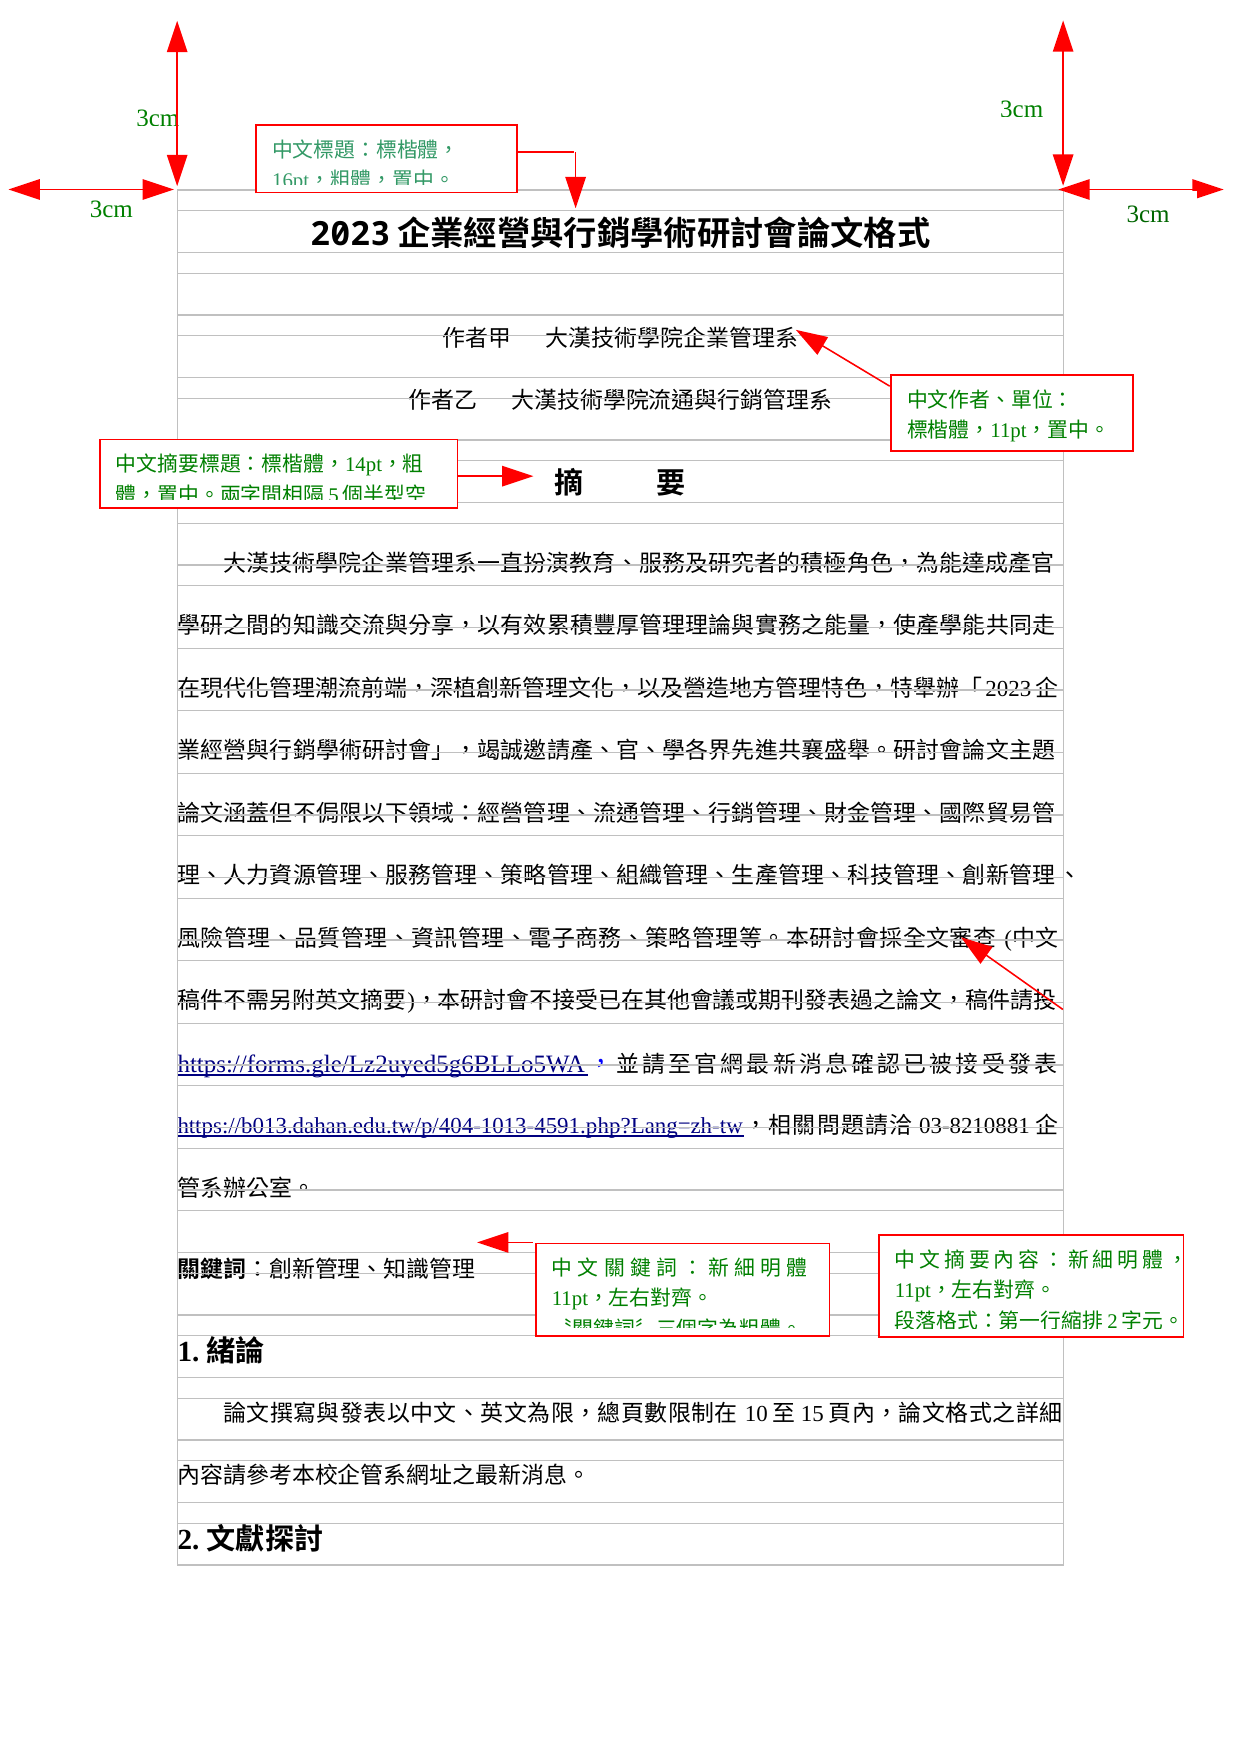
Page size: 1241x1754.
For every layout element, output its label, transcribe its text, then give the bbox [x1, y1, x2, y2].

text 大漢技術學院企業管理系一直扮演教育、服務及研究者的積極角色，為能達成產官學研之間的知識交流與分享，以有效累積豐厚管理理論與實務之能量，使產學能共同走在現代化管理潮流前端，深植創新管理文化，以及營造地方管理特色，特舉辦「2023企業經營與行銷學術研討會」，竭誠邀請產、官、學各界先進共襄盛舉。研討會論文主題論文涵蓋但不侷限以下領域：經營管理、流通管理、行銷管理、財金管理、國際貿易管理、人力資源管理、服務管理、策略管理、組織管理、生產管理、科技管理、創新管理、風險管理、品質管理、資訊管理、電子商務、策略管理等。本研討會採全文審查 (中文稿件不需另附英文摘要)，本研討會不接受已在其他會議或期刊發表過之論文，稿件請投https://forms.gle/Lz2uyed5g6BLLo5WA，並請至官網最新消息確認已被接受發表https://b013.dahan.edu.tw/p/404-1013-4591.php?Lang=zh-tw，相關問題請洽03-8210881企管系辦公室。 [178, 1003, 1058, 1023]
text 2023企業經營與行銷學術研討會論文格式 [178, 211, 1063, 252]
text 大漢技術學院企業管理系一直扮演教育、服務及研究者的積極角色，為能達成產官學研之間的知識交流與分享，以有效累積豐厚管理理論與實務之能量，使產學能共同走在現代化管理潮流前端，深植創新管理文化，以及營造地方管理特色，特舉辦「2023企業經營與行銷學術研討會」，竭誠邀請產、官、學各界先進共襄盛舉。研討會論文主題論文涵蓋但不侷限以下領域：經營管理、流通管理、行銷管理、財金管理、國際貿易管理、人力資源管理、服務管理、策略管理、組織管理、生產管理、科技管理、創新管理、風險管理、品質管理、資訊管理、電子商務、策略管理等。本研討會採全文審查 (中文稿件不需另附英文摘要)，本研討會不接受已在其他會議或期刊發表過之論文，稿件請投https://forms.gle/Lz2uyed5g6BLLo5WA，並請至官網最新消息確認已被接受發表https://b013.dahan.edu.tw/p/404-1013-4591.php?Lang=zh-tw，相關問題請洽03-8210881企管系辦公室。 [178, 586, 1058, 627]
text 摘 要 [458, 461, 1063, 501]
text 中文標題：標楷體，16pt，粗體，置中。 [272, 133, 501, 184]
text 段落格式：第一行縮排2字元。 [894, 1304, 1168, 1329]
text 大漢技術學院企業管理系一直扮演教育、服務及研究者的積極角色，為能達成產官學研之間的知識交流與分享，以有效累積豐厚管理理論與實務之能量，使產學能共同走在現代化管理潮流前端，深植創新管理文化，以及營造地方管理特色，特舉辦「2023企業經營與行銷學術研討會」，竭誠邀請產、官、學各界先進共襄盛舉。研討會論文主題論文涵蓋但不侷限以下領域：經營管理、流通管理、行銷管理、財金管理、國際貿易管理、人力資源管理、服務管理、策略管理、組織管理、生產管理、科技管理、創新管理、風險管理、品質管理、資訊管理、電子商務、策略管理等。本研討會採全文審查 (中文稿件不需另附英文摘要)，本研討會不接受已在其他會議或期刊發表過之論文，稿件請投https://forms.gle/Lz2uyed5g6BLLo5WA，並請至官網最新消息確認已被接受發表https://b013.dahan.edu.tw/p/404-1013-4591.php?Lang=zh-tw，相關問題請洽03-8210881企管系辦公室。 [178, 524, 1058, 564]
text 3cm [1000, 94, 1043, 116]
text 大漢技術學院企業管理系一直扮演教育、服務及研究者的積極角色，為能達成產官學研之間的知識交流與分享，以有效累積豐厚管理理論與實務之能量，使產學能共同走在現代化管理潮流前端，深植創新管理文化，以及營造地方管理特色，特舉辦「2023企業經營與行銷學術研討會」，竭誠邀請產、官、學各界先進共襄盛舉。研討會論文主題論文涵蓋但不侷限以下領域：經營管理、流通管理、行銷管理、財金管理、國際貿易管理、人力資源管理、服務管理、策略管理、組織管理、生產管理、科技管理、創新管理、風險管理、品質管理、資訊管理、電子商務、策略管理等。本研討會採全文審查 (中文稿件不需另附英文摘要)，本研討會不接受已在其他會議或期刊發表過之論文，稿件請投https://forms.gle/Lz2uyed5g6BLLo5WA，並請至官網最新消息確認已被接受發表https://b013.dahan.edu.tw/p/404-1013-4591.php?Lang=zh-tw，相關問題請洽03-8210881企管系辦公室。 [178, 1128, 1058, 1148]
text 作者甲 大漢技術學院企業管理系 [178, 295, 1063, 314]
text 大漢技術學院企業管理系一直扮演教育、服務及研究者的積極角色，為能達成產官學研之間的知識交流與分享，以有效累積豐厚管理理論與實務之能量，使產學能共同走在現代化管理潮流前端，深植創新管理文化，以及營造地方管理特色，特舉辦「2023企業經營與行銷學術研討會」，竭誠邀請產、官、學各界先進共襄盛舉。研討會論文主題論文涵蓋但不侷限以下領域：經營管理、流通管理、行銷管理、財金管理、國際貿易管理、人力資源管理、服務管理、策略管理、組織管理、生產管理、科技管理、創新管理、風險管理、品質管理、資訊管理、電子商務、策略管理等。本研討會採全文審查 (中文稿件不需另附英文摘要)，本研討會不接受已在其他會議或期刊發表過之論文，稿件請投https://forms.gle/Lz2uyed5g6BLLo5WA，並請至官網最新消息確認已被接受發表https://b013.dahan.edu.tw/p/404-1013-4591.php?Lang=zh-tw，相關問題請洽03-8210881企管系辦公室。 [178, 566, 1058, 585]
text 3cm [136, 103, 176, 126]
text 大漢技術學院企業管理系一直扮演教育、服務及研究者的積極角色，為能達成產官學研之間的知識交流與分享，以有效累積豐厚管理理論與實務之能量，使產學能共同走在現代化管理潮流前端，深植創新管理文化，以及營造地方管理特色，特舉辦「2023企業經營與行銷學術研討會」，竭誠邀請產、官、學各界先進共襄盛舉。研討會論文主題論文涵蓋但不侷限以下領域：經營管理、流通管理、行銷管理、財金管理、國際貿易管理、人力資源管理、服務管理、策略管理、組織管理、生產管理、科技管理、創新管理、風險管理、品質管理、資訊管理、電子商務、策略管理等。本研討會採全文審查 (中文稿件不需另附英文摘要)，本研討會不接受已在其他會議或期刊發表過之論文，稿件請投https://forms.gle/Lz2uyed5g6BLLo5WA，並請至官網最新消息確認已被接受發表https://b013.dahan.edu.tw/p/404-1013-4591.php?Lang=zh-tw，相關問題請洽03-8210881企管系辦公室。 [178, 628, 1058, 648]
text 中文摘要標題：標楷體，14pt，粗體，置中。兩字間相隔5個半型空格。 [116, 448, 442, 500]
text 作者甲 大漢技術學院企業管理系 [824, 336, 1063, 357]
text 大漢技術學院企業管理系一直扮演教育、服務及研究者的積極角色，為能達成產官學研之間的知識交流與分享，以有效累積豐厚管理理論與實務之能量，使產學能共同走在現代化管理潮流前端，深植創新管理文化，以及營造地方管理特色，特舉辦「2023企業經營與行銷學術研討會」，竭誠邀請產、官、學各界先進共襄盛舉。研討會論文主題論文涵蓋但不侷限以下領域：經營管理、流通管理、行銷管理、財金管理、國際貿易管理、人力資源管理、服務管理、策略管理、組織管理、生產管理、科技管理、創新管理、風險管理、品質管理、資訊管理、電子商務、策略管理等。本研討會採全文審查 (中文稿件不需另附英文摘要)，本研討會不接受已在其他會議或期刊發表過之論文，稿件請投https://forms.gle/Lz2uyed5g6BLLo5WA，並請至官網最新消息確認已被接受發表https://b013.dahan.edu.tw/p/404-1013-4591.php?Lang=zh-tw，相關問題請洽03-8210881企管系辦公室。 [178, 1149, 1058, 1189]
text [458, 441, 1063, 460]
text 大漢技術學院企業管理系一直扮演教育、服務及研究者的積極角色，為能達成產官學研之間的知識交流與分享，以有效累積豐厚管理理論與實務之能量，使產學能共同走在現代化管理潮流前端，深植創新管理文化，以及營造地方管理特色，特舉辦「2023企業經營與行銷學術研討會」，竭誠邀請產、官、學各界先進共襄盛舉。研討會論文主題論文涵蓋但不侷限以下領域：經營管理、流通管理、行銷管理、財金管理、國際貿易管理、人力資源管理、服務管理、策略管理、組織管理、生產管理、科技管理、創新管理、風險管理、品質管理、資訊管理、電子商務、策略管理等。本研討會採全文審查 (中文稿件不需另附英文摘要)，本研討會不接受已在其他會議或期刊發表過之論文，稿件請投https://forms.gle/Lz2uyed5g6BLLo5WA，並請至官網最新消息確認已被接受發表https://b013.dahan.edu.tw/p/404-1013-4591.php?Lang=zh-tw，相關問題請洽03-8210881企管系辦公室。 [178, 878, 1058, 898]
text 大漢技術學院企業管理系一直扮演教育、服務及研究者的積極角色，為能達成產官學研之間的知識交流與分享，以有效累積豐厚管理理論與實務之能量，使產學能共同走在現代化管理潮流前端，深植創新管理文化，以及營造地方管理特色，特舉辦「2023企業經營與行銷學術研討會」，竭誠邀請產、官、學各界先進共襄盛舉。研討會論文主題論文涵蓋但不侷限以下領域：經營管理、流通管理、行銷管理、財金管理、國際貿易管理、人力資源管理、服務管理、策略管理、組織管理、生產管理、科技管理、創新管理、風險管理、品質管理、資訊管理、電子商務、策略管理等。本研討會採全文審查 (中文稿件不需另附英文摘要)，本研討會不接受已在其他會議或期刊發表過之論文，稿件請投https://forms.gle/Lz2uyed5g6BLLo5WA，並請至官網最新消息確認已被接受發表https://b013.dahan.edu.tw/p/404-1013-4591.php?Lang=zh-tw，相關問題請洽03-8210881企管系辦公室。 [178, 836, 1058, 877]
text 中文作者、單位： [907, 383, 1117, 413]
text [178, 1316, 535, 1335]
text [830, 1316, 878, 1335]
text 作者乙 大漢技術學院流通與行銷管理系 [892, 376, 1132, 450]
text 1. 緒論 [178, 1336, 1063, 1370]
text 2023企業經營與行銷學術研討會論文格式 [985, 86, 1058, 124]
text 大漢技術學院企業管理系一直扮演教育、服務及研究者的積極角色，為能達成產官學研之間的知識交流與分享，以有效累積豐厚管理理論與實務之能量，使產學能共同走在現代化管理潮流前端，深植創新管理文化，以及營造地方管理特色，特舉辦「2023企業經營與行銷學術研討會」，竭誠邀請產、官、學各界先進共襄盛舉。研討會論文主題論文涵蓋但不侷限以下領域：經營管理、流通管理、行銷管理、財金管理、國際貿易管理、人力資源管理、服務管理、策略管理、組織管理、生產管理、科技管理、創新管理、風險管理、品質管理、資訊管理、電子商務、策略管理等。本研討會採全文審查 (中文稿件不需另附英文摘要)，本研討會不接受已在其他會議或期刊發表過之論文，稿件請投https://forms.gle/Lz2uyed5g6BLLo5WA，並請至官網最新消息確認已被接受發表https://b013.dahan.edu.tw/p/404-1013-4591.php?Lang=zh-tw，相關問題請洽03-8210881企管系辦公室。 [178, 711, 1058, 752]
text 作者甲 大漢技術學院企業管理系 [178, 316, 1063, 335]
text [178, 1378, 1063, 1398]
text 標楷體，11pt，置中。 [907, 413, 1117, 443]
text 關鍵詞：創新管理、知識管理 [830, 1253, 878, 1273]
text 2023企業經營與行銷學術研討會論文格式 [257, 126, 516, 192]
text 〝關鍵詞〞三個字為粗體。 [552, 1312, 814, 1328]
text 關鍵詞：創新管理、知識管理 [178, 1226, 1058, 1252]
text 關鍵詞：創新管理、知識管理 [880, 1236, 1183, 1336]
text 中文摘要內容：新細明體，11pt，左右對齊。 [894, 1243, 1168, 1304]
text 作者乙 大漢技術學院流通與行銷管理系 [845, 357, 1063, 377]
text 大漢技術學院企業管理系一直扮演教育、服務及研究者的積極角色，為能達成產官學研之間的知識交流與分享，以有效累積豐厚管理理論與實務之能量，使產學能共同走在現代化管理潮流前端，深植創新管理文化，以及營造地方管理特色，特舉辦「2023企業經營與行銷學術研討會」，竭誠邀請產、官、學各界先進共襄盛舉。研討會論文主題論文涵蓋但不侷限以下領域：經營管理、流通管理、行銷管理、財金管理、國際貿易管理、人力資源管理、服務管理、策略管理、組織管理、生產管理、科技管理、創新管理、風險管理、品質管理、資訊管理、電子商務、策略管理等。本研討會採全文審查 (中文稿件不需另附英文摘要)，本研討會不接受已在其他會議或期刊發表過之論文，稿件請投https://forms.gle/Lz2uyed5g6BLLo5WA，並請至官網最新消息確認已被接受發表https://b013.dahan.edu.tw/p/404-1013-4591.php?Lang=zh-tw，相關問題請洽03-8210881企管系辦公室。 [178, 941, 976, 960]
text 內容請參考本校企管系網址之最新消息。 [178, 1461, 1063, 1495]
text 中文關鍵詞：新細明體，11pt，左右對齊。 [552, 1251, 814, 1312]
text 2023企業經營與行銷學術研討會論文格式 [178, 96, 194, 133]
text 大漢技術學院企業管理系一直扮演教育、服務及研究者的積極角色，為能達成產官學研之間的知識交流與分享，以有效累積豐厚管理理論與實務之能量，使產學能共同走在現代化管理潮流前端，深植創新管理文化，以及營造地方管理特色，特舉辦「2023企業經營與行銷學術研討會」，竭誠邀請產、官、學各界先進共襄盛舉。研討會論文主題論文涵蓋但不侷限以下領域：經營管理、流通管理、行銷管理、財金管理、國際貿易管理、人力資源管理、服務管理、策略管理、組織管理、生產管理、科技管理、創新管理、風險管理、品質管理、資訊管理、電子商務、策略管理等。本研討會採全文審查 (中文稿件不需另附英文摘要)，本研討會不接受已在其他會議或期刊發表過之論文，稿件請投https://forms.gle/Lz2uyed5g6BLLo5WA，並請至官網最新消息確認已被接受發表https://b013.dahan.edu.tw/p/404-1013-4591.php?Lang=zh-tw，相關問題請洽03-8210881企管系辦公室。 [178, 1086, 1058, 1127]
text 論文撰寫與發表以中文、英文為限，總頁數限制在10至15頁內，論文格式之詳細 [178, 1399, 1063, 1439]
text [178, 1503, 1063, 1523]
text 大漢技術學院企業管理系一直扮演教育、服務及研究者的積極角色，為能達成產官學研之間的知識交流與分享，以有效累積豐厚管理理論與實務之能量，使產學能共同走在現代化管理潮流前端，深植創新管理文化，以及營造地方管理特色，特舉辦「2023企業經營與行銷學術研討會」，竭誠邀請產、官、學各界先進共襄盛舉。研討會論文主題論文涵蓋但不侷限以下領域：經營管理、流通管理、行銷管理、財金管理、國際貿易管理、人力資源管理、服務管理、策略管理、組織管理、生產管理、科技管理、創新管理、風險管理、品質管理、資訊管理、電子商務、策略管理等。本研討會採全文審查 (中文稿件不需另附英文摘要)，本研討會不接受已在其他會議或期刊發表過之論文，稿件請投https://forms.gle/Lz2uyed5g6BLLo5WA，並請至官網最新消息確認已被接受發表https://b013.dahan.edu.tw/p/404-1013-4591.php?Lang=zh-tw，相關問題請洽03-8210881企管系辦公室。 [178, 1191, 1058, 1207]
text [178, 1441, 1063, 1460]
text 作者乙 大漢技術學院流通與行銷管理系 [178, 378, 890, 398]
text 2023企業經營與行銷學術研討會論文格式 [121, 96, 176, 133]
text 作者乙 大漢技術學院流通與行銷管理系 [178, 399, 890, 420]
text 2023企業經營與行銷學術研討會論文格式 [60, 190, 162, 227]
text 大漢技術學院企業管理系一直扮演教育、服務及研究者的積極角色，為能達成產官學研之間的知識交流與分享，以有效累積豐厚管理理論與實務之能量，使產學能共同走在現代化管理潮流前端，深植創新管理文化，以及營造地方管理特色，特舉辦「2023企業經營與行銷學術研討會」，竭誠邀請產、官、學各界先進共襄盛舉。研討會論文主題論文涵蓋但不侷限以下領域：經營管理、流通管理、行銷管理、財金管理、國際貿易管理、人力資源管理、服務管理、策略管理、組織管理、生產管理、科技管理、創新管理、風險管理、品質管理、資訊管理、電子商務、策略管理等。本研討會採全文審查 (中文稿件不需另附英文摘要)，本研討會不接受已在其他會議或期刊發表過之論文，稿件請投https://forms.gle/Lz2uyed5g6BLLo5WA，並請至官網最新消息確認已被接受發表https://b013.dahan.edu.tw/p/404-1013-4591.php?Lang=zh-tw，相關問題請洽03-8210881企管系辦公室。 [178, 1066, 1058, 1085]
text [101, 440, 457, 507]
text 大漢技術學院企業管理系一直扮演教育、服務及研究者的積極角色，為能達成產官學研之間的知識交流與分享，以有效累積豐厚管理理論與實務之能量，使產學能共同走在現代化管理潮流前端，深植創新管理文化，以及營造地方管理特色，特舉辦「2023企業經營與行銷學術研討會」，竭誠邀請產、官、學各界先進共襄盛舉。研討會論文主題論文涵蓋但不侷限以下領域：經營管理、流通管理、行銷管理、財金管理、國際貿易管理、人力資源管理、服務管理、策略管理、組織管理、生產管理、科技管理、創新管理、風險管理、品質管理、資訊管理、電子商務、策略管理等。本研討會採全文審查 (中文稿件不需另附英文摘要)，本研討會不接受已在其他會議或期刊發表過之論文，稿件請投https://forms.gle/Lz2uyed5g6BLLo5WA，並請至官網最新消息確認已被接受發表https://b013.dahan.edu.tw/p/404-1013-4591.php?Lang=zh-tw，相關問題請洽03-8210881企管系辦公室。 [178, 816, 1058, 835]
text 大漢技術學院企業管理系一直扮演教育、服務及研究者的積極角色，為能達成產官學研之間的知識交流與分享，以有效累積豐厚管理理論與實務之能量，使產學能共同走在現代化管理潮流前端，深植創新管理文化，以及營造地方管理特色，特舉辦「2023企業經營與行銷學術研討會」，竭誠邀請產、官、學各界先進共襄盛舉。研討會論文主題論文涵蓋但不侷限以下領域：經營管理、流通管理、行銷管理、財金管理、國際貿易管理、人力資源管理、服務管理、策略管理、組織管理、生產管理、科技管理、創新管理、風險管理、品質管理、資訊管理、電子商務、策略管理等。本研討會採全文審查 (中文稿件不需另附英文摘要)，本研討會不接受已在其他會議或期刊發表過之論文，稿件請投https://forms.gle/Lz2uyed5g6BLLo5WA，並請至官網最新消息確認已被接受發表https://b013.dahan.edu.tw/p/404-1013-4591.php?Lang=zh-tw，相關問題請洽03-8210881企管系辦公室。 [178, 899, 1058, 939]
text 關鍵詞：創新管理、知識管理 [537, 1244, 829, 1335]
text 大漢技術學院企業管理系一直扮演教育、服務及研究者的積極角色，為能達成產官學研之間的知識交流與分享，以有效累積豐厚管理理論與實務之能量，使產學能共同走在現代化管理潮流前端，深植創新管理文化，以及營造地方管理特色，特舉辦「2023企業經營與行銷學術研討會」，竭誠邀請產、官、學各界先進共襄盛舉。研討會論文主題論文涵蓋但不侷限以下領域：經營管理、流通管理、行銷管理、財金管理、國際貿易管理、人力資源管理、服務管理、策略管理、組織管理、生產管理、科技管理、創新管理、風險管理、品質管理、資訊管理、電子商務、策略管理等。本研討會採全文審查 (中文稿件不需另附英文摘要)，本研討會不接受已在其他會議或期刊發表過之論文，稿件請投https://forms.gle/Lz2uyed5g6BLLo5WA，並請至官網最新消息確認已被接受發表https://b013.dahan.edu.tw/p/404-1013-4591.php?Lang=zh-tw，相關問題請洽03-8210881企管系辦公室。 [178, 753, 1058, 773]
text 2023企業經營與行銷學術研討會論文格式 [178, 191, 1063, 210]
text 2. 文獻探討 [178, 1524, 1063, 1557]
text 大漢技術學院企業管理系一直扮演教育、服務及研究者的積極角色，為能達成產官學研之間的知識交流與分享，以有效累積豐厚管理理論與實務之能量，使產學能共同走在現代化管理潮流前端，深植創新管理文化，以及營造地方管理特色，特舉辦「2023企業經營與行銷學術研討會」，竭誠邀請產、官、學各界先進共襄盛舉。研討會論文主題論文涵蓋但不侷限以下領域：經營管理、流通管理、行銷管理、財金管理、國際貿易管理、人力資源管理、服務管理、策略管理、組織管理、生產管理、科技管理、創新管理、風險管理、品質管理、資訊管理、電子商務、策略管理等。本研討會採全文審查 (中文稿件不需另附英文摘要)，本研討會不接受已在其他會議或期刊發表過之論文，稿件請投https://forms.gle/Lz2uyed5g6BLLo5WA，並請至官網最新消息確認已被接受發表https://b013.dahan.edu.tw/p/404-1013-4591.php?Lang=zh-tw，相關問題請洽03-8210881企管系辦公室。 [178, 691, 1058, 710]
text 作者甲 大漢技術學院企業管理系 [178, 336, 838, 357]
text [178, 1495, 1063, 1502]
text 2023企業經營與行銷學術研討會論文格式 [1099, 191, 1197, 232]
text [178, 1370, 1063, 1377]
text 關鍵詞：創新管理、知識管理 [178, 1274, 535, 1289]
text 關鍵詞：創新管理、知識管理 [830, 1274, 878, 1289]
text 大漢技術學院企業管理系一直扮演教育、服務及研究者的積極角色，為能達成產官學研之間的知識交流與分享，以有效累積豐厚管理理論與實務之能量，使產學能共同走在現代化管理潮流前端，深植創新管理文化，以及營造地方管理特色，特舉辦「2023企業經營與行銷學術研討會」，竭誠邀請產、官、學各界先進共襄盛舉。研討會論文主題論文涵蓋但不侷限以下領域：經營管理、流通管理、行銷管理、財金管理、國際貿易管理、人力資源管理、服務管理、策略管理、組織管理、生產管理、科技管理、創新管理、風險管理、品質管理、資訊管理、電子商務、策略管理等。本研討會採全文審查 (中文稿件不需另附英文摘要)，本研討會不接受已在其他會議或期刊發表過之論文，稿件請投https://forms.gle/Lz2uyed5g6BLLo5WA，並請至官網最新消息確認已被接受發表https://b013.dahan.edu.tw/p/404-1013-4591.php?Lang=zh-tw，相關問題請洽03-8210881企管系辦公室。 [178, 1024, 1058, 1064]
text 3cm [75, 194, 147, 219]
text 3cm [1114, 199, 1182, 224]
text [830, 1307, 878, 1314]
text 作者乙 大漢技術學院流通與行銷管理系 [178, 357, 871, 377]
text 大漢技術學院企業管理系一直扮演教育、服務及研究者的積極角色，為能達成產官學研之間的知識交流與分享，以有效累積豐厚管理理論與實務之能量，使產學能共同走在現代化管理潮流前端，深植創新管理文化，以及營造地方管理特色，特舉辦「2023企業經營與行銷學術研討會」，竭誠邀請產、官、學各界先進共襄盛舉。研討會論文主題論文涵蓋但不侷限以下領域：經營管理、流通管理、行銷管理、財金管理、國際貿易管理、人力資源管理、服務管理、策略管理、組織管理、生產管理、科技管理、創新管理、風險管理、品質管理、資訊管理、電子商務、策略管理等。本研討會採全文審查 (中文稿件不需另附英文摘要)，本研討會不接受已在其他會議或期刊發表過之論文，稿件請投https://forms.gle/Lz2uyed5g6BLLo5WA，並請至官網最新消息確認已被接受發表https://b013.dahan.edu.tw/p/404-1013-4591.php?Lang=zh-tw，相關問題請洽03-8210881企管系辦公室。 [178, 774, 1058, 814]
text 大漢技術學院企業管理系一直扮演教育、服務及研究者的積極角色，為能達成產官學研之間的知識交流與分享，以有效累積豐厚管理理論與實務之能量，使產學能共同走在現代化管理潮流前端，深植創新管理文化，以及營造地方管理特色，特舉辦「2023企業經營與行銷學術研討會」，竭誠邀請產、官、學各界先進共襄盛舉。研討會論文主題論文涵蓋但不侷限以下領域：經營管理、流通管理、行銷管理、財金管理、國際貿易管理、人力資源管理、服務管理、策略管理、組織管理、生產管理、科技管理、創新管理、風險管理、品質管理、資訊管理、電子商務、策略管理等。本研討會採全文審查 (中文稿件不需另附英文摘要)，本研討會不接受已在其他會議或期刊發表過之論文，稿件請投https://forms.gle/Lz2uyed5g6BLLo5WA，並請至官網最新消息確認已被接受發表https://b013.dahan.edu.tw/p/404-1013-4591.php?Lang=zh-tw，相關問題請洽03-8210881企管系辦公室。 [178, 961, 1037, 1002]
text [178, 1307, 535, 1314]
text 關鍵詞：創新管理、知識管理 [178, 1253, 535, 1273]
text 大漢技術學院企業管理系一直扮演教育、服務及研究者的積極角色，為能達成產官學研之間的知識交流與分享，以有效累積豐厚管理理論與實務之能量，使產學能共同走在現代化管理潮流前端，深植創新管理文化，以及營造地方管理特色，特舉辦「2023企業經營與行銷學術研討會」，竭誠邀請產、官、學各界先進共襄盛舉。研討會論文主題論文涵蓋但不侷限以下領域：經營管理、流通管理、行銷管理、財金管理、國際貿易管理、人力資源管理、服務管理、策略管理、組織管理、生產管理、科技管理、創新管理、風險管理、品質管理、資訊管理、電子商務、策略管理等。本研討會採全文審查 (中文稿件不需另附英文摘要)，本研討會不接受已在其他會議或期刊發表過之論文，稿件請投https://forms.gle/Lz2uyed5g6BLLo5WA，並請至官網最新消息確認已被接受發表https://b013.dahan.edu.tw/p/404-1013-4591.php?Lang=zh-tw，相關問題請洽03-8210881企管系辦公室。 [178, 649, 1058, 689]
